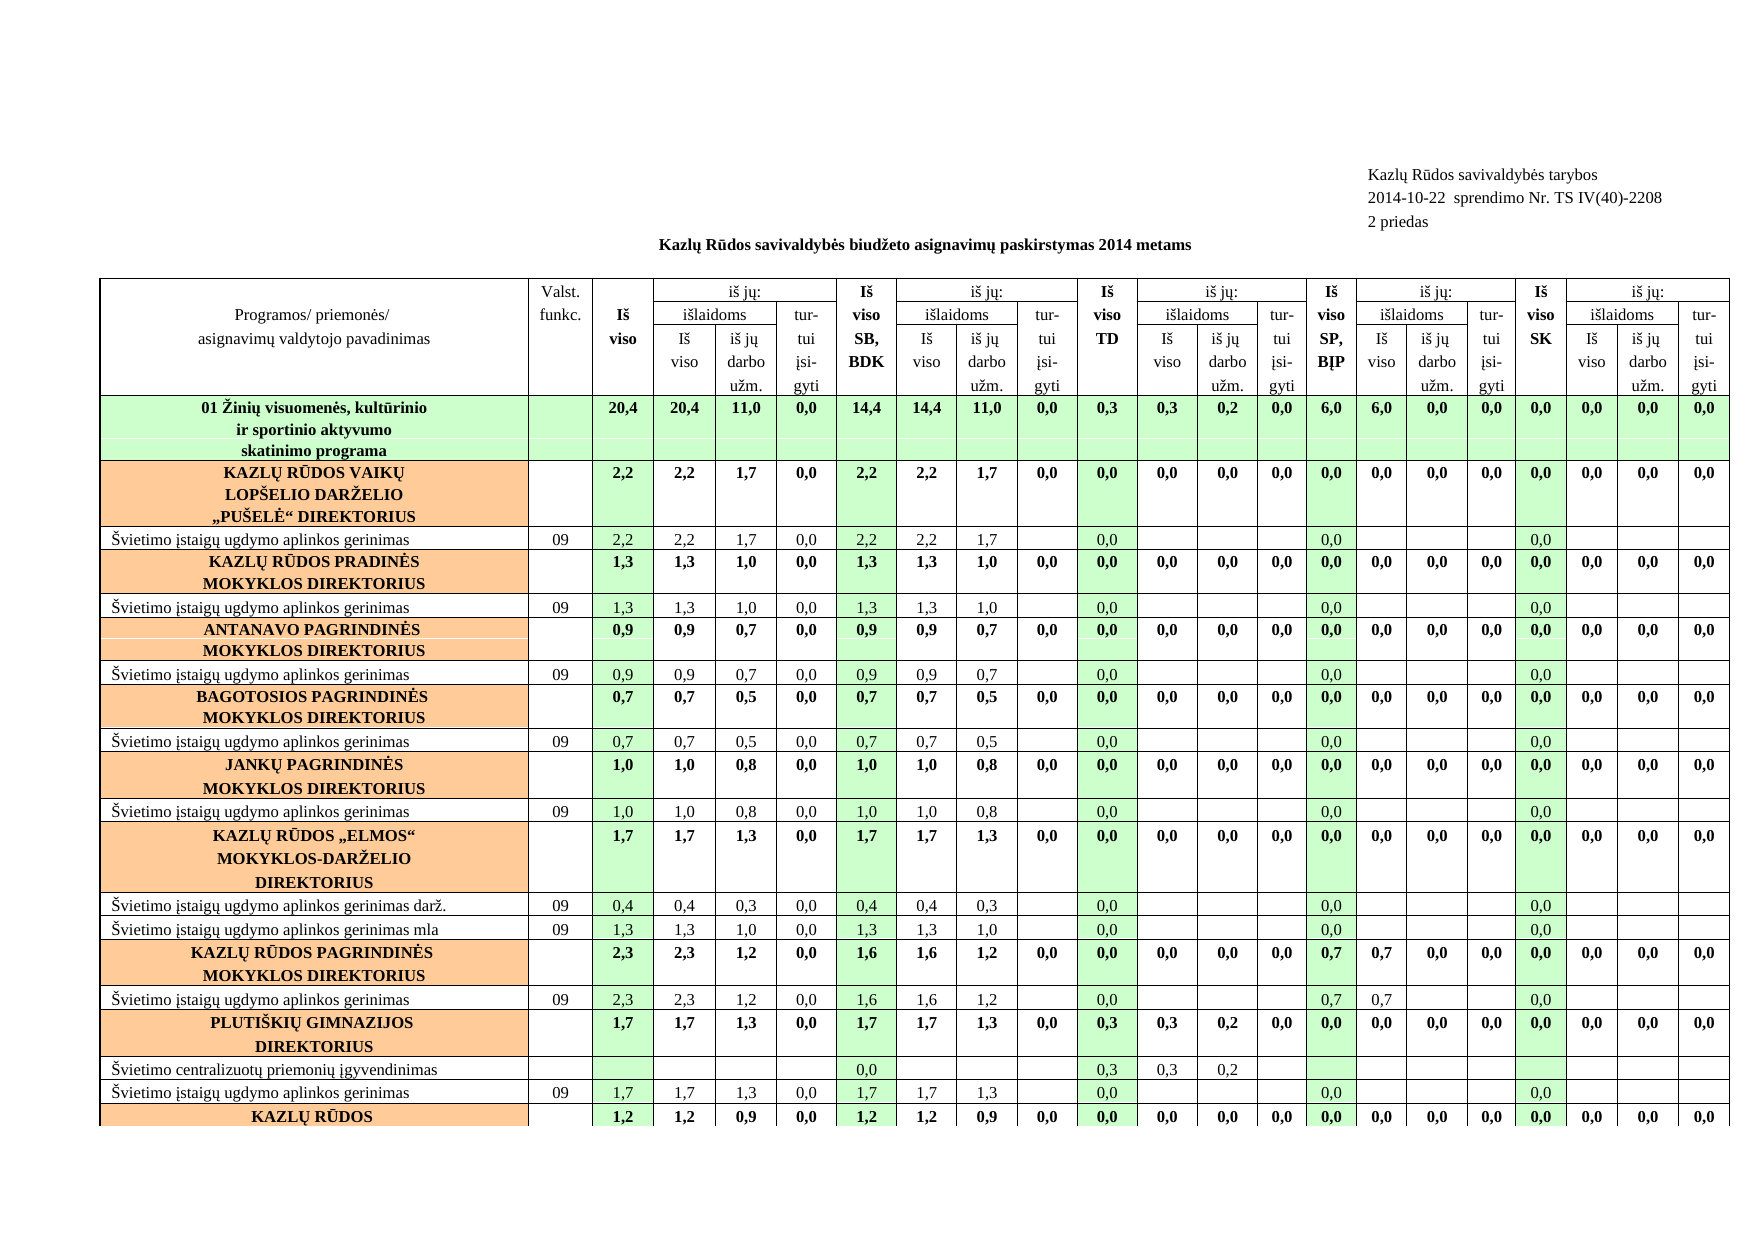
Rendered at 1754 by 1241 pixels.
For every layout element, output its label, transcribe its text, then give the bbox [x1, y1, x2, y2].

table_cell [593, 254, 653, 277]
table_cell [1138, 893, 1197, 915]
table_cell 0,7 [837, 729, 896, 751]
table_cell Švietimo įstaigų ugdymo aplinkos gerinimas darž. [101, 893, 528, 915]
table_cell [1467, 254, 1516, 277]
table_cell tui [1679, 324, 1729, 348]
table_cell [1307, 774, 1356, 798]
table_cell [1018, 482, 1077, 504]
table_cell [1198, 868, 1257, 892]
table_cell [654, 1032, 715, 1056]
table_cell 0,7 [897, 685, 956, 706]
table_cell [957, 868, 1017, 892]
table_cell [1307, 417, 1356, 438]
table_cell [1197, 207, 1258, 231]
table_cell 1,0 [593, 799, 653, 821]
table_cell 0,0 [1407, 1010, 1467, 1032]
table_cell 1,7 [716, 461, 776, 482]
table_cell [1306, 254, 1356, 277]
table_cell [897, 504, 956, 526]
table_cell 0,4 [654, 893, 715, 915]
table_cell ir sportinio aktyvumo [101, 417, 528, 438]
table_cell gyti [1258, 371, 1306, 395]
table_cell 0,0 [1468, 461, 1515, 482]
table_cell [1138, 706, 1197, 727]
table_cell užm. [1198, 371, 1257, 395]
table_cell [837, 962, 896, 985]
table_cell [653, 184, 716, 207]
table_cell [1516, 845, 1566, 868]
table_cell 1,3 [837, 916, 896, 938]
table_cell 0,0 [1679, 685, 1729, 706]
table_cell iš jų: [1567, 279, 1729, 301]
table_cell įsi- [1468, 348, 1515, 371]
table_cell [1407, 661, 1467, 684]
table_cell [593, 207, 653, 231]
table_cell [1198, 729, 1257, 751]
table_cell 0,0 [777, 550, 836, 571]
table_cell [529, 639, 592, 660]
table_cell [777, 571, 836, 593]
table_cell 2,2 [897, 527, 956, 549]
table_cell 0,0 [1138, 550, 1197, 571]
table_cell iš jų: [1357, 279, 1515, 301]
table_cell 1,3 [654, 916, 715, 938]
table_cell [1258, 1057, 1306, 1079]
table_cell [1307, 1032, 1356, 1056]
table_cell [101, 371, 528, 395]
table_cell [1679, 661, 1729, 684]
table_cell 0,3 [1138, 1010, 1197, 1032]
table_cell 1,0 [716, 594, 776, 617]
table_cell 1,3 [837, 594, 896, 617]
table_cell 0,0 [1567, 822, 1617, 845]
table_cell [1198, 661, 1257, 684]
table_cell [1516, 571, 1566, 593]
table_cell [1618, 639, 1678, 660]
table_cell 0,0 [1138, 618, 1197, 638]
table_cell [1357, 893, 1406, 915]
table_cell [1258, 706, 1306, 727]
table_cell 1,7 [837, 822, 896, 845]
table_cell [1078, 845, 1137, 868]
table_cell Švietimo įstaigų ugdymo aplinkos gerinimas [101, 799, 528, 821]
table_cell 0,0 [1018, 1104, 1077, 1126]
table_cell [1566, 207, 1618, 231]
table_cell MOKYKLOS DIREKTORIUS [101, 639, 528, 660]
table_cell 0,0 [1618, 1010, 1678, 1032]
table_cell 0,5 [957, 685, 1017, 706]
table_cell [1258, 1032, 1306, 1056]
table_cell [1258, 254, 1306, 277]
table_cell tui [1468, 324, 1515, 348]
table_cell 0,0 [1258, 752, 1306, 774]
table_cell 0,0 [1567, 618, 1617, 638]
table_cell [529, 685, 592, 706]
table_cell [1468, 639, 1515, 660]
table_cell [1679, 893, 1729, 915]
table_cell 2 priedas [1356, 207, 1516, 231]
table_cell 0,7 [654, 685, 715, 706]
table_cell [716, 1032, 776, 1056]
table_cell [529, 962, 592, 985]
table_cell [593, 639, 653, 660]
table_cell [1567, 439, 1617, 460]
table_cell 0,0 [777, 916, 836, 938]
table_cell KAZLŲ RŪDOS „ELMOS“ [101, 822, 528, 845]
table_cell [1138, 845, 1197, 868]
table_cell 0,0 [1679, 822, 1729, 845]
table_cell [837, 417, 896, 438]
table_cell 0,0 [1198, 752, 1257, 774]
table_cell [1618, 504, 1678, 526]
table_cell [897, 571, 956, 593]
table_cell [101, 279, 528, 301]
table_cell Iš [1516, 279, 1566, 301]
table_cell [837, 845, 896, 868]
table_cell [957, 439, 1017, 460]
table_cell [1357, 706, 1406, 727]
table_header [100, 160, 528, 184]
table_cell [529, 845, 592, 868]
table_cell [1138, 1080, 1197, 1102]
table_cell 11,0 [716, 396, 776, 417]
table_cell [1258, 594, 1306, 617]
table_cell BĮP [1307, 348, 1356, 371]
table_cell [1618, 207, 1678, 231]
table_cell 0,4 [897, 893, 956, 915]
table_cell [1567, 729, 1617, 751]
table_cell [1407, 439, 1467, 460]
table_cell [529, 1010, 592, 1032]
table_cell [1567, 1080, 1617, 1102]
table_cell [101, 348, 528, 371]
table_cell [1258, 504, 1306, 526]
table_cell [529, 324, 592, 348]
table_cell [654, 706, 715, 727]
table_cell [1516, 774, 1566, 798]
table_cell 6,0 [1357, 396, 1406, 417]
table_cell [1258, 184, 1306, 207]
table_cell [593, 417, 653, 438]
table_cell [1018, 639, 1077, 660]
table_cell 09 [529, 527, 592, 549]
table_cell 1,7 [716, 527, 776, 549]
table_cell 0,0 [1078, 893, 1137, 915]
table_cell 0,0 [1198, 822, 1257, 845]
table_cell 0,0 [777, 461, 836, 482]
table_cell [1198, 527, 1257, 549]
table_cell 09 [529, 916, 592, 938]
table_cell [593, 439, 653, 460]
table_cell Švietimo įstaigų ugdymo aplinkos gerinimas [101, 661, 528, 684]
table_cell [957, 774, 1017, 798]
table_cell [1567, 706, 1617, 727]
table_cell [1138, 527, 1197, 549]
table_cell [1138, 774, 1197, 798]
table_cell [1078, 774, 1137, 798]
table_cell 0,0 [1307, 1080, 1356, 1102]
table_cell 0,0 [1567, 752, 1617, 774]
table_cell 0,0 [1258, 1010, 1306, 1032]
table_cell 0,0 [1307, 916, 1356, 938]
table_cell 0,0 [1516, 1080, 1566, 1102]
table_cell [1018, 706, 1077, 727]
table_cell [837, 571, 896, 593]
table_cell [1018, 417, 1077, 438]
table_cell iš jų [1198, 325, 1257, 348]
table_cell Švietimo įstaigų ugdymo aplinkos gerinimas [101, 1080, 528, 1102]
table_cell [1356, 231, 1407, 254]
table_cell 1,2 [957, 986, 1017, 1009]
table_cell [529, 1032, 592, 1056]
table_cell [1018, 1057, 1077, 1079]
table_cell viso [1357, 348, 1406, 371]
table_cell [654, 774, 715, 798]
table_cell 0,0 [1516, 527, 1566, 549]
table_cell [1138, 482, 1197, 504]
table_cell įsi- [1258, 348, 1306, 371]
table_cell [1516, 1057, 1566, 1079]
table_cell [957, 1032, 1017, 1056]
table_cell [654, 482, 715, 504]
table_cell PLUTIŠKIŲ GIMNAZIJOS [101, 1010, 528, 1032]
table_cell [1407, 571, 1467, 593]
table_cell [776, 254, 836, 277]
table_cell [1258, 207, 1306, 231]
table_cell [837, 868, 896, 892]
table_cell [1407, 482, 1467, 504]
table_cell 0,3 [1078, 396, 1137, 417]
table_cell Iš [1138, 325, 1197, 348]
table_cell [1138, 799, 1197, 821]
table_cell 0,0 [1407, 752, 1467, 774]
table_cell [529, 618, 592, 638]
table_cell [1078, 371, 1137, 395]
table_header [1077, 160, 1137, 184]
table_cell [957, 639, 1017, 660]
table_cell [100, 254, 528, 277]
table_cell [1407, 594, 1467, 617]
table_cell [1258, 845, 1306, 868]
table_cell 11,0 [957, 396, 1017, 417]
table_cell išlaidoms [1567, 302, 1678, 324]
table_cell 0,0 [1258, 822, 1306, 845]
table_cell [1618, 571, 1678, 593]
table_cell [1258, 527, 1306, 549]
table_cell [897, 639, 956, 660]
table_cell [1138, 639, 1197, 660]
table_cell [1618, 417, 1678, 438]
table_cell [1078, 962, 1137, 985]
table_cell Iš [1078, 279, 1137, 301]
table_cell 0,0 [1516, 661, 1566, 684]
table_cell 0,0 [1078, 618, 1137, 638]
table_header [593, 160, 653, 184]
table_cell [1357, 371, 1406, 395]
table_cell 0,0 [1198, 461, 1257, 482]
table_cell [1018, 868, 1077, 892]
table_cell [957, 571, 1017, 593]
table_cell [653, 207, 716, 231]
table_cell 0,0 [1618, 550, 1678, 571]
table_cell 0,0 [1407, 1104, 1467, 1126]
table_cell 0,9 [837, 661, 896, 684]
table_cell [716, 254, 776, 277]
table_cell 0,0 [1516, 822, 1566, 845]
table_cell 2,3 [593, 986, 653, 1009]
table_cell 0,0 [777, 1080, 836, 1102]
table_cell 0,0 [1198, 940, 1257, 962]
table_cell viso [837, 301, 896, 324]
table_cell 1,2 [716, 986, 776, 1009]
table_cell [1258, 799, 1306, 821]
table_cell [1357, 774, 1406, 798]
table_cell [957, 504, 1017, 526]
table_cell 1,6 [837, 940, 896, 962]
table_cell 0,0 [1679, 396, 1729, 417]
table_cell 1,3 [957, 1080, 1017, 1102]
table_cell 1,0 [654, 752, 715, 774]
table_cell [1306, 231, 1356, 254]
table_cell [1618, 231, 1678, 254]
table_cell 1,3 [897, 594, 956, 617]
table_cell [957, 962, 1017, 985]
table_cell [777, 1057, 836, 1079]
table_cell [1198, 799, 1257, 821]
table_cell [1678, 231, 1730, 254]
table_cell 0,0 [1516, 550, 1566, 571]
table_cell [1357, 661, 1406, 684]
table_cell 0,0 [1078, 1080, 1137, 1102]
table_cell „PUŠELĖ“ DIREKTORIUS [101, 504, 528, 526]
table_cell 0,7 [716, 661, 776, 684]
table_cell [1307, 639, 1356, 660]
table_cell 0,0 [1516, 594, 1566, 617]
table_cell [1407, 527, 1467, 549]
table_cell 1,7 [837, 1010, 896, 1032]
table_cell 0,0 [1618, 752, 1678, 774]
table_cell [1567, 774, 1617, 798]
table_cell 0,0 [1018, 550, 1077, 571]
table_cell [593, 371, 653, 395]
table_cell [1307, 1057, 1356, 1079]
table_cell 0,7 [654, 729, 715, 751]
table_cell 20,4 [654, 396, 715, 417]
table_cell 0,0 [1018, 940, 1077, 962]
table_cell [1258, 893, 1306, 915]
table_cell [1566, 231, 1618, 254]
table_cell iš jų [957, 325, 1017, 348]
table_cell 0,0 [1468, 940, 1515, 962]
table_cell 0,0 [1407, 618, 1467, 638]
table_cell išlaidoms [654, 302, 776, 324]
table_cell Programos/ priemonės/ [101, 301, 528, 324]
table_cell [1198, 1080, 1257, 1102]
table_cell [957, 1057, 1017, 1079]
table_cell 0,0 [1618, 1104, 1678, 1126]
table_cell iš jų: [1138, 279, 1306, 301]
table_cell tur- [1468, 302, 1515, 324]
table_cell [1468, 417, 1515, 438]
table_cell 0,0 [1078, 729, 1137, 751]
table_cell [957, 254, 1017, 277]
table_cell 0,0 [1078, 799, 1137, 821]
table_cell [593, 774, 653, 798]
table_cell [1516, 207, 1566, 231]
table_cell DIREKTORIUS [101, 1032, 528, 1056]
table_cell 0,0 [1018, 822, 1077, 845]
table_cell 2,2 [654, 527, 715, 549]
table_cell viso [1307, 301, 1356, 324]
table_cell [1468, 504, 1515, 526]
table_cell BDK [837, 348, 896, 371]
table_cell [1567, 639, 1617, 660]
table_cell [837, 706, 896, 727]
table_cell [1198, 845, 1257, 868]
table_cell [1137, 184, 1197, 207]
table_cell 0,0 [1018, 461, 1077, 482]
table_cell [1567, 571, 1617, 593]
table_cell [1198, 639, 1257, 660]
table_cell [1618, 254, 1678, 277]
table_cell 1,7 [897, 1080, 956, 1102]
table_cell 0,7 [593, 685, 653, 706]
table_cell 0,0 [1407, 822, 1467, 845]
table_cell [837, 371, 896, 395]
table_cell 0,0 [1679, 1104, 1729, 1126]
table_cell 1,2 [593, 1104, 653, 1126]
table_cell 0,9 [654, 661, 715, 684]
table_cell 14,4 [837, 396, 896, 417]
table_cell [716, 504, 776, 526]
table_cell viso [1138, 348, 1197, 371]
table_cell [1618, 1032, 1678, 1056]
table_cell [1078, 1032, 1137, 1056]
table_cell [1198, 504, 1257, 526]
table_cell 0,9 [957, 1104, 1017, 1126]
table_cell [528, 254, 593, 277]
table_cell gyti [1018, 371, 1077, 395]
table_cell [1138, 571, 1197, 593]
table_cell [897, 1057, 956, 1079]
table_cell 0,4 [837, 893, 896, 915]
table_cell 0,3 [1138, 396, 1197, 417]
table_cell 0,7 [957, 618, 1017, 638]
table_cell tui [1258, 324, 1306, 348]
table_cell [1516, 1032, 1566, 1056]
table_cell 1,6 [837, 986, 896, 1009]
table_cell [1567, 868, 1617, 892]
table_cell 0,0 [837, 1057, 896, 1079]
table_cell [1407, 916, 1467, 938]
table_cell viso [1078, 301, 1137, 324]
table_cell [593, 1032, 653, 1056]
table_cell 0,0 [1307, 1010, 1356, 1032]
table_cell Iš [1307, 279, 1356, 301]
table_cell [1679, 504, 1729, 526]
table_cell [1357, 594, 1406, 617]
table_cell [1516, 254, 1566, 277]
table_cell BAGOTOSIOS PAGRINDINĖS [101, 685, 528, 706]
table_cell [1357, 417, 1406, 438]
table_cell užm. [1618, 371, 1678, 395]
table_cell Iš [654, 325, 715, 348]
table_cell [837, 639, 896, 660]
table_cell [1357, 439, 1406, 460]
table_cell tui [777, 324, 836, 348]
table_cell 0,0 [1618, 685, 1678, 706]
table_cell [716, 482, 776, 504]
table_cell 0,0 [1516, 940, 1566, 962]
table_cell 1,0 [716, 550, 776, 571]
table_cell [716, 962, 776, 985]
table_cell [1357, 527, 1406, 549]
table_cell 0,0 [1307, 661, 1356, 684]
table_cell [1307, 845, 1356, 868]
table_cell [654, 371, 715, 395]
table_cell 0,0 [1468, 685, 1515, 706]
table_cell Iš [1357, 325, 1406, 348]
table_cell [957, 184, 1017, 207]
table_cell [529, 752, 592, 774]
table_cell 0,0 [1078, 461, 1137, 482]
table_cell 0,5 [716, 729, 776, 751]
table_cell 0,0 [1567, 461, 1617, 482]
table_cell JANKŲ PAGRINDINĖS [101, 752, 528, 774]
table_cell 0,0 [1018, 618, 1077, 638]
table_cell [777, 439, 836, 460]
table_cell 1,0 [837, 752, 896, 774]
table_cell [776, 184, 836, 207]
table_cell [1357, 799, 1406, 821]
table_cell 1,3 [593, 594, 653, 617]
table_cell [1138, 417, 1197, 438]
table_cell [529, 371, 592, 395]
table_cell 0,3 [1078, 1057, 1137, 1079]
table_cell viso [1567, 348, 1617, 371]
table_cell [1198, 571, 1257, 593]
table_cell LOPŠELIO DARŽELIO [101, 482, 528, 504]
table_cell [1567, 371, 1617, 395]
table_cell 1,6 [897, 940, 956, 962]
table_cell 1,3 [593, 916, 653, 938]
table_cell [1018, 774, 1077, 798]
table_cell [1618, 893, 1678, 915]
table_cell 0,5 [957, 729, 1017, 751]
table_cell [1516, 706, 1566, 727]
table_cell [897, 254, 957, 277]
table_cell [1018, 527, 1077, 549]
table_cell 0,0 [1307, 822, 1356, 845]
table_cell 0,0 [1307, 685, 1356, 706]
table_cell [1357, 729, 1406, 751]
table_cell SP, [1307, 324, 1356, 348]
table_cell [1198, 1032, 1257, 1056]
table_cell 0,0 [1679, 550, 1729, 571]
table_cell 0,0 [777, 822, 836, 845]
table_cell iš jų [1407, 325, 1467, 348]
table_cell [1018, 594, 1077, 617]
table_cell 0,0 [1018, 396, 1077, 417]
table_cell [1197, 254, 1258, 277]
table_cell [1516, 504, 1566, 526]
table_cell tur- [1679, 302, 1729, 324]
table_cell Švietimo centralizuotų priemonių įgyvendinimas [101, 1057, 528, 1079]
table_cell [716, 439, 776, 460]
table_cell 09 [529, 1080, 592, 1102]
table_header Kazlų Rūdos savivaldybės tarybos [1356, 160, 1730, 184]
table_cell [1407, 986, 1467, 1009]
table_cell 0,0 [1258, 685, 1306, 706]
table_cell [716, 417, 776, 438]
table_cell [1138, 986, 1197, 1009]
table_cell [1258, 639, 1306, 660]
table_cell gyti [1679, 371, 1729, 395]
table_cell [1407, 1057, 1467, 1079]
table_cell 0,0 [1198, 685, 1257, 706]
table_cell [777, 774, 836, 798]
table_cell 0,3 [1138, 1057, 1197, 1079]
table_cell 0,0 [777, 986, 836, 1009]
table_cell 0,9 [593, 661, 653, 684]
table_cell [1258, 571, 1306, 593]
table_cell 0,0 [1078, 685, 1137, 706]
table_cell [1407, 845, 1467, 868]
table_cell 0,4 [593, 893, 653, 915]
table_cell KAZLŲ RŪDOS PRADINĖS [101, 550, 528, 571]
table_cell [1307, 439, 1356, 460]
table_cell [1468, 986, 1515, 1009]
table_cell [1679, 706, 1729, 727]
table_cell 0,0 [777, 396, 836, 417]
table_cell [1468, 594, 1515, 617]
table_cell [957, 417, 1017, 438]
table_cell [1566, 254, 1618, 277]
table_cell [897, 868, 956, 892]
table_cell 0,0 [777, 594, 836, 617]
table_cell 0,0 [1516, 461, 1566, 482]
table_cell 0,0 [1618, 396, 1678, 417]
table_cell [1307, 504, 1356, 526]
table_cell 0,7 [1357, 940, 1406, 962]
table_cell [1078, 482, 1137, 504]
table_cell [1138, 439, 1197, 460]
table_cell [777, 639, 836, 660]
table_cell gyti [1468, 371, 1515, 395]
table_cell [1018, 1032, 1077, 1056]
table_cell [1467, 231, 1516, 254]
table_cell [593, 571, 653, 593]
table_cell 1,7 [957, 527, 1017, 549]
table_cell [1618, 916, 1678, 938]
table_cell 1,7 [654, 1010, 715, 1032]
table_cell [1307, 868, 1356, 892]
table_cell 0,0 [1357, 550, 1406, 571]
table_cell [1077, 254, 1137, 277]
table_cell [1138, 916, 1197, 938]
table_cell [1357, 845, 1406, 868]
table_cell [1078, 706, 1137, 727]
table_cell [1468, 916, 1515, 938]
table_cell Iš [897, 325, 956, 348]
table_cell 0,0 [1516, 396, 1566, 417]
table_cell 1,7 [654, 822, 715, 845]
table_cell [1567, 1032, 1617, 1056]
table_cell TD [1078, 324, 1137, 348]
table_cell [1618, 774, 1678, 798]
table_cell 1,0 [593, 752, 653, 774]
table_cell [1407, 1032, 1467, 1056]
table_cell [529, 417, 592, 438]
table_cell [1407, 706, 1467, 727]
table_cell [1679, 799, 1729, 821]
table_cell [837, 439, 896, 460]
table_cell 0,0 [1138, 752, 1197, 774]
table_cell [593, 706, 653, 727]
table_cell [1468, 439, 1515, 460]
table_cell 0,0 [1258, 461, 1306, 482]
table_cell 0,0 [1258, 396, 1306, 417]
table_cell 2,2 [837, 527, 896, 549]
table_cell [1618, 527, 1678, 549]
table_cell 0,0 [1516, 618, 1566, 638]
table_cell 2,2 [593, 461, 653, 482]
table_cell 0,0 [777, 527, 836, 549]
table_cell 0,0 [1679, 940, 1729, 962]
table_cell 0,0 [1468, 618, 1515, 638]
table_cell [529, 822, 592, 845]
table_cell [837, 774, 896, 798]
table_cell [1567, 482, 1617, 504]
table_cell [1078, 439, 1137, 460]
table_cell 01 Žinių visuomenės, kultūrinio [101, 396, 528, 417]
table_cell [1679, 962, 1729, 985]
table_cell 2,2 [654, 461, 715, 482]
table_cell [1679, 916, 1729, 938]
table_cell 0,0 [1567, 1010, 1617, 1032]
table_cell [1258, 439, 1306, 460]
table_cell 0,5 [716, 685, 776, 706]
table_cell 0,0 [777, 685, 836, 706]
table_cell išlaidoms [897, 302, 1017, 324]
table_cell [1678, 254, 1730, 277]
table_cell [529, 774, 592, 798]
table_cell [1307, 706, 1356, 727]
table_cell [528, 184, 593, 207]
table_cell 0,9 [897, 661, 956, 684]
table_cell 20,4 [593, 396, 653, 417]
table_cell 1,2 [654, 1104, 715, 1126]
table_cell [1018, 893, 1077, 915]
table_cell [837, 504, 896, 526]
table_cell [1198, 916, 1257, 938]
table_cell [1137, 254, 1197, 277]
table_cell [897, 207, 957, 231]
table_cell [529, 482, 592, 504]
table_cell [1679, 845, 1729, 868]
table_cell 0,0 [1618, 618, 1678, 638]
table_cell [1468, 893, 1515, 915]
table_cell Švietimo įstaigų ugdymo aplinkos gerinimas mla [101, 916, 528, 938]
table_cell [1516, 371, 1566, 395]
table_cell [1018, 962, 1077, 985]
table_cell [1138, 868, 1197, 892]
table_cell 0,0 [1078, 1104, 1137, 1126]
table_cell 0,0 [1307, 752, 1356, 774]
table_cell [1258, 417, 1306, 438]
table_cell 0,2 [1198, 1057, 1257, 1079]
table_cell [1258, 1080, 1306, 1102]
table_cell 0,0 [1307, 799, 1356, 821]
table_cell [897, 417, 956, 438]
table_header [776, 160, 836, 184]
table_cell [1078, 868, 1137, 892]
table_cell [1516, 439, 1566, 460]
table_cell [1357, 1032, 1406, 1056]
table_cell [1258, 729, 1306, 751]
table_cell [1258, 231, 1306, 254]
table_cell [1078, 571, 1137, 593]
table_cell [777, 504, 836, 526]
table_cell [1017, 254, 1077, 277]
table_header [528, 160, 593, 184]
table_cell 0,0 [1138, 1104, 1197, 1126]
table_cell [1198, 439, 1257, 460]
table_cell 0,0 [1567, 396, 1617, 417]
table_cell [1618, 729, 1678, 751]
table_cell 0,0 [1357, 618, 1406, 638]
table_cell viso [897, 348, 956, 371]
table_cell iš jų [1618, 325, 1678, 348]
table_cell [529, 1104, 592, 1126]
table_cell [1307, 371, 1356, 395]
table_cell [593, 962, 653, 985]
table_cell 0,7 [897, 729, 956, 751]
table_cell 1,0 [957, 916, 1017, 938]
table_cell [1407, 231, 1467, 254]
table_cell MOKYKLOS DIREKTORIUS [101, 571, 528, 593]
table_cell SK [1516, 324, 1566, 348]
table_cell 1,3 [654, 550, 715, 571]
table_cell [836, 184, 897, 207]
table_cell 0,0 [1018, 1010, 1077, 1032]
table_cell [777, 845, 836, 868]
table_cell 0,0 [1516, 893, 1566, 915]
table_cell 0,0 [1018, 685, 1077, 706]
table_cell [836, 254, 897, 277]
table_cell 0,7 [1307, 986, 1356, 1009]
table_cell 0,0 [1357, 1010, 1406, 1032]
table_cell 1,7 [897, 822, 956, 845]
table_cell [1468, 661, 1515, 684]
table_cell 0,0 [1407, 685, 1467, 706]
table_cell [1468, 774, 1515, 798]
table_cell įsi- [777, 348, 836, 371]
table_cell ANTANAVO PAGRINDINĖS [101, 618, 528, 638]
table_cell [1468, 1057, 1515, 1079]
table_cell 14,4 [897, 396, 956, 417]
table_cell 1,0 [957, 594, 1017, 617]
table_cell 0,0 [1516, 916, 1566, 938]
table_cell 0,0 [1078, 986, 1137, 1009]
table_cell [1306, 207, 1356, 231]
table_cell gyti [777, 371, 836, 395]
table_cell 0,0 [1567, 1104, 1617, 1126]
table_cell [1679, 639, 1729, 660]
table_cell [1679, 729, 1729, 751]
table_cell [529, 868, 592, 892]
table_cell [1357, 639, 1406, 660]
table_cell [1197, 184, 1258, 207]
table_cell [1407, 504, 1467, 526]
table_cell 0,0 [1407, 940, 1467, 962]
table_cell 2014-10-22 sprendimo Nr. TS IV(40)-2208 [1356, 184, 1730, 207]
table_cell KAZLŲ RŪDOS VAIKŲ [101, 461, 528, 482]
table_cell [1679, 571, 1729, 593]
table_cell 0,0 [1468, 550, 1515, 571]
table_cell 0,0 [1567, 685, 1617, 706]
table_cell [1258, 986, 1306, 1009]
table_cell [716, 845, 776, 868]
table_cell [1618, 1057, 1678, 1079]
table_cell [1307, 482, 1356, 504]
table_cell [593, 504, 653, 526]
table_cell 0,0 [1516, 1104, 1566, 1126]
table_cell 0,0 [1516, 752, 1566, 774]
table_cell 0,2 [1198, 396, 1257, 417]
table_cell [1078, 348, 1137, 371]
table_cell [777, 1032, 836, 1056]
table_cell 1,0 [897, 799, 956, 821]
table_cell MOKYKLOS DIREKTORIUS [101, 706, 528, 727]
table_cell 0,0 [777, 752, 836, 774]
table_cell iš jų: [897, 279, 1077, 301]
table_cell KAZLŲ RŪDOS [101, 1104, 528, 1126]
table_cell viso [1516, 301, 1566, 324]
table_cell Švietimo įstaigų ugdymo aplinkos gerinimas [101, 594, 528, 617]
table_cell [1017, 207, 1077, 231]
table_cell tur- [1258, 302, 1306, 324]
table_cell 0,0 [1078, 527, 1137, 549]
table_cell Iš [593, 301, 653, 324]
table_cell [1138, 962, 1197, 985]
table_cell 0,0 [1357, 752, 1406, 774]
table_cell [1516, 868, 1566, 892]
table_cell 0,7 [1357, 986, 1406, 1009]
table_cell darbo [1198, 348, 1257, 371]
table_cell [529, 461, 592, 482]
table_cell 0,0 [1679, 1010, 1729, 1032]
table_cell 1,3 [716, 822, 776, 845]
table_cell 0,0 [1307, 729, 1356, 751]
table_cell 0,7 [593, 729, 653, 751]
table_cell 0,0 [1679, 618, 1729, 638]
table_cell Švietimo įstaigų ugdymo aplinkos gerinimas [101, 986, 528, 1009]
table_cell 0,9 [654, 618, 715, 638]
table_cell tur- [777, 302, 836, 324]
table_cell KAZLŲ RŪDOS PAGRINDINĖS [101, 940, 528, 962]
table_cell [1198, 986, 1257, 1009]
table_cell 0,0 [777, 1010, 836, 1032]
table_cell MOKYKLOS DIREKTORIUS [101, 774, 528, 798]
table_cell 0,7 [957, 661, 1017, 684]
table_cell užm. [716, 371, 776, 395]
table_cell [1357, 504, 1406, 526]
table_cell 0,0 [1307, 893, 1356, 915]
table_cell [1258, 916, 1306, 938]
table_cell [654, 962, 715, 985]
table_cell [897, 774, 956, 798]
table_cell [1307, 962, 1356, 985]
table_cell 0,0 [1258, 940, 1306, 962]
table_cell [1516, 962, 1566, 985]
table_cell 0,0 [1468, 1010, 1515, 1032]
table_cell 1,2 [957, 940, 1017, 962]
table_cell [1307, 571, 1356, 593]
table_cell [957, 845, 1017, 868]
table_cell [1679, 868, 1729, 892]
table_cell [1077, 207, 1137, 231]
table_cell [1018, 729, 1077, 751]
table_cell 1,0 [957, 550, 1017, 571]
table_cell 2,3 [654, 986, 715, 1009]
table_cell 1,7 [897, 1010, 956, 1032]
table_cell [1516, 231, 1566, 254]
table_cell funkc. [529, 301, 592, 324]
table_cell [1516, 348, 1566, 371]
table_cell 0,0 [1078, 594, 1137, 617]
table_cell 1,3 [593, 550, 653, 571]
table_cell 1,7 [593, 1080, 653, 1102]
table_cell [529, 439, 592, 460]
table_cell viso [654, 348, 715, 371]
table_cell 1,3 [837, 550, 896, 571]
table_cell 0,0 [1078, 822, 1137, 845]
table_cell 0,0 [1407, 461, 1467, 482]
table_cell 0,0 [1618, 461, 1678, 482]
table_cell 0,0 [1468, 1104, 1515, 1126]
table_cell 0,0 [1468, 752, 1515, 774]
table_cell 09 [529, 986, 592, 1009]
table_cell [593, 1057, 653, 1079]
table_cell [897, 845, 956, 868]
table_cell 0,0 [777, 799, 836, 821]
table_cell [1357, 1080, 1406, 1102]
table_cell [1138, 661, 1197, 684]
table_cell [1468, 799, 1515, 821]
table_cell [1567, 417, 1617, 438]
table_cell darbo [1407, 348, 1467, 371]
table_cell 0,0 [1078, 550, 1137, 571]
table_cell išlaidoms [1357, 302, 1467, 324]
table_cell [897, 706, 956, 727]
table_cell 1,3 [654, 594, 715, 617]
table_cell 2,2 [593, 527, 653, 549]
table_cell [529, 571, 592, 593]
table_cell [716, 706, 776, 727]
table_cell [1679, 1057, 1729, 1079]
table_cell [957, 706, 1017, 727]
table_cell tur- [1018, 302, 1077, 324]
table_cell [1468, 706, 1515, 727]
table_cell 0,7 [837, 685, 896, 706]
table_cell asignavimų valdytojo pavadinimas [101, 324, 528, 348]
table_cell [1618, 482, 1678, 504]
table_cell DIREKTORIUS [101, 868, 528, 892]
table_cell [593, 868, 653, 892]
table_cell 0,0 [1078, 916, 1137, 938]
table_cell 0,0 [1618, 822, 1678, 845]
table_cell 1,7 [593, 1010, 653, 1032]
table_cell [1679, 1032, 1729, 1056]
table_cell 0,0 [1198, 550, 1257, 571]
table_cell 0,9 [897, 618, 956, 638]
table_cell [1468, 729, 1515, 751]
table_cell 1,7 [837, 1080, 896, 1102]
table_cell 0,0 [1138, 461, 1197, 482]
table_cell 0,0 [1307, 550, 1356, 571]
table_header [1137, 160, 1197, 184]
table_cell [957, 482, 1017, 504]
table_cell išlaidoms [1138, 302, 1257, 324]
table_cell [1357, 868, 1406, 892]
table_cell [1258, 868, 1306, 892]
table_cell [1357, 916, 1406, 938]
table_cell darbo [957, 348, 1017, 371]
table_cell [1567, 962, 1617, 985]
table_cell 2,3 [654, 940, 715, 962]
table_cell 0,0 [1516, 799, 1566, 821]
table_cell [1018, 986, 1077, 1009]
table_cell 0,0 [1357, 822, 1406, 845]
table_cell 2,3 [593, 940, 653, 962]
table_cell [1679, 594, 1729, 617]
table_cell [653, 254, 716, 277]
table_cell [593, 279, 653, 301]
table_cell 0,0 [1407, 396, 1467, 417]
table_cell [1468, 527, 1515, 549]
table_cell [1679, 439, 1729, 460]
table_cell 0,0 [1198, 1104, 1257, 1126]
table_cell [654, 504, 715, 526]
table_cell 0,0 [1078, 752, 1137, 774]
table_cell [529, 940, 592, 962]
table_cell [529, 348, 592, 371]
table_cell iš jų [716, 325, 776, 348]
table_cell [1018, 504, 1077, 526]
table_cell [1018, 799, 1077, 821]
table_header [897, 160, 957, 184]
table_cell 2,2 [897, 461, 956, 482]
table_cell [1258, 962, 1306, 985]
table_cell [1407, 729, 1467, 751]
table_cell 0,0 [777, 729, 836, 751]
table_cell [1407, 893, 1467, 915]
table_cell [593, 482, 653, 504]
table_cell 1,0 [654, 799, 715, 821]
table_header [836, 160, 897, 184]
table_cell 0,0 [1138, 822, 1197, 845]
table_cell [1618, 661, 1678, 684]
table_cell [897, 371, 956, 395]
table_cell skatinimo programa [101, 439, 528, 460]
table_cell [1618, 1080, 1678, 1102]
table_header [1017, 160, 1077, 184]
table_cell darbo [1618, 348, 1678, 371]
table_cell [1356, 254, 1407, 277]
table_cell [897, 482, 956, 504]
table_cell [1357, 1057, 1406, 1079]
table_cell 0,9 [716, 1104, 776, 1126]
table_cell [1198, 774, 1257, 798]
table_cell 1,2 [716, 940, 776, 962]
table_cell 0,3 [716, 893, 776, 915]
table_cell 6,0 [1307, 396, 1356, 417]
table_cell [1258, 661, 1306, 684]
table_cell 1,3 [897, 916, 956, 938]
table_cell [1198, 893, 1257, 915]
table_cell 0,0 [1516, 1010, 1566, 1032]
table_cell 1,7 [654, 1080, 715, 1102]
table_cell 0,9 [593, 618, 653, 638]
table_cell 0,0 [777, 940, 836, 962]
table_cell [1357, 962, 1406, 985]
table_cell tui [1018, 324, 1077, 348]
table_cell 0,8 [716, 799, 776, 821]
table_cell [1516, 417, 1566, 438]
table_cell [1567, 1057, 1617, 1079]
table_cell [1618, 439, 1678, 460]
table_cell [897, 439, 956, 460]
table_cell 1,0 [897, 752, 956, 774]
table_cell [1138, 504, 1197, 526]
table_cell Iš [1567, 325, 1617, 348]
table_cell 0,0 [777, 893, 836, 915]
table_cell [1618, 594, 1678, 617]
table_cell [716, 1057, 776, 1079]
table_cell 0,8 [957, 752, 1017, 774]
table_cell 1,3 [897, 550, 956, 571]
table_cell [1468, 571, 1515, 593]
table_cell [1407, 962, 1467, 985]
table_cell 1,7 [593, 822, 653, 845]
table_cell įsi- [1679, 348, 1729, 371]
table_cell [1138, 1032, 1197, 1056]
table_cell [654, 417, 715, 438]
table_cell [776, 207, 836, 231]
table_cell [100, 207, 528, 231]
table_cell įsi- [1018, 348, 1077, 371]
table_cell 0,0 [1357, 461, 1406, 482]
table_cell [1306, 184, 1356, 207]
table_cell [1018, 439, 1077, 460]
table_cell [1468, 868, 1515, 892]
table_cell [1018, 661, 1077, 684]
table_cell [1516, 639, 1566, 660]
table_cell [528, 207, 593, 231]
table_cell [1198, 962, 1257, 985]
table_cell [1516, 482, 1566, 504]
table_cell [100, 184, 528, 207]
table_cell 0,0 [1138, 685, 1197, 706]
table_cell [1679, 482, 1729, 504]
table_cell [1198, 482, 1257, 504]
table_cell užm. [1407, 371, 1467, 395]
table_cell [1567, 527, 1617, 549]
table_cell [1618, 962, 1678, 985]
table_cell 0,0 [1307, 618, 1356, 638]
table_cell [1198, 594, 1257, 617]
table_cell [836, 207, 897, 231]
table_cell [837, 1032, 896, 1056]
table_cell [1468, 482, 1515, 504]
table_cell [1258, 482, 1306, 504]
table_cell 0,0 [777, 661, 836, 684]
table_cell [1679, 527, 1729, 549]
table_cell 1,7 [957, 461, 1017, 482]
table_cell [654, 571, 715, 593]
table_cell 0,0 [1078, 661, 1137, 684]
table_cell [1407, 868, 1467, 892]
table_cell 0,0 [1307, 1104, 1356, 1126]
table_cell 09 [529, 661, 592, 684]
table_cell [716, 774, 776, 798]
table_cell 1,3 [716, 1010, 776, 1032]
table_cell 0,8 [957, 799, 1017, 821]
table_cell [1407, 799, 1467, 821]
table_cell [1678, 207, 1730, 231]
table_cell [1138, 371, 1197, 395]
table_cell 1,6 [897, 986, 956, 1009]
table_cell [528, 231, 593, 254]
table_cell 0,0 [777, 1104, 836, 1126]
table_cell MOKYKLOS DIREKTORIUS [101, 962, 528, 985]
table_cell 1,2 [837, 1104, 896, 1126]
table_header [1258, 160, 1306, 184]
table_cell 0,0 [1357, 1104, 1406, 1126]
table_cell [100, 231, 528, 254]
table_cell [1618, 868, 1678, 892]
table_cell 0,0 [1357, 685, 1406, 706]
table_cell [897, 962, 956, 985]
table_cell [1679, 774, 1729, 798]
table_cell [777, 868, 836, 892]
table_cell [593, 348, 653, 371]
table_cell [777, 482, 836, 504]
table_cell 1,2 [897, 1104, 956, 1126]
table_cell 0,0 [1468, 396, 1515, 417]
table_cell 09 [529, 729, 592, 751]
table_cell Kazlų Rūdos savivaldybės biudžeto asignavimų paskirstymas 2014 metams [593, 231, 1258, 254]
table_cell [1567, 916, 1617, 938]
table_cell [1618, 845, 1678, 868]
table_cell 0,0 [1618, 940, 1678, 962]
table_cell [1567, 893, 1617, 915]
table_cell 0,0 [1516, 685, 1566, 706]
table_cell [1468, 845, 1515, 868]
table_cell 1,3 [716, 1080, 776, 1102]
table_cell [529, 706, 592, 727]
table_cell [777, 706, 836, 727]
table_cell [1357, 482, 1406, 504]
table_cell [1407, 417, 1467, 438]
table_header [1197, 160, 1258, 184]
table_cell SB, [837, 324, 896, 348]
table_cell 0,0 [1018, 752, 1077, 774]
table_cell [1567, 594, 1617, 617]
table_cell 0,0 [1078, 940, 1137, 962]
table_cell [716, 184, 776, 207]
table_cell [1407, 1080, 1467, 1102]
table_cell [654, 845, 715, 868]
table_cell [1018, 845, 1077, 868]
table_cell [716, 868, 776, 892]
table_header [957, 160, 1017, 184]
table_cell MOKYKLOS-DARŽELIO [101, 845, 528, 868]
table_cell Švietimo įstaigų ugdymo aplinkos gerinimas [101, 729, 528, 751]
table_cell 09 [529, 799, 592, 821]
table_cell [529, 550, 592, 571]
table_cell 1,3 [957, 1010, 1017, 1032]
table_cell [1567, 504, 1617, 526]
table_cell [1618, 986, 1678, 1009]
table_cell [1468, 1080, 1515, 1102]
table_cell [1567, 661, 1617, 684]
table_cell [1618, 706, 1678, 727]
table_cell 0,0 [1407, 550, 1467, 571]
table_cell [716, 639, 776, 660]
table_cell [1407, 774, 1467, 798]
table_cell užm. [957, 371, 1017, 395]
table_cell [1077, 184, 1137, 207]
table_cell 0,0 [1258, 1104, 1306, 1126]
table_cell Valst. [529, 279, 592, 301]
table_cell [1407, 639, 1467, 660]
table_cell [957, 207, 1017, 231]
table_cell Iš [837, 279, 896, 301]
table_cell 0,0 [1307, 594, 1356, 617]
table_cell [1138, 594, 1197, 617]
table_cell 0,0 [1307, 461, 1356, 482]
table_cell [1567, 799, 1617, 821]
table_cell [1138, 729, 1197, 751]
table_cell [654, 868, 715, 892]
table_cell 0,0 [1258, 550, 1306, 571]
table_cell iš jų: [654, 279, 836, 301]
table_cell [1407, 254, 1467, 277]
table_cell 0,9 [837, 618, 896, 638]
table_cell 0,3 [957, 893, 1017, 915]
table_cell 0,7 [716, 618, 776, 638]
table_cell [1567, 986, 1617, 1009]
table_cell [1567, 845, 1617, 868]
table_header [716, 160, 776, 184]
table_cell [777, 962, 836, 985]
table_cell 0,0 [1258, 618, 1306, 638]
table_cell [654, 1057, 715, 1079]
table_cell [529, 396, 592, 417]
table_cell 09 [529, 893, 592, 915]
table_cell [716, 207, 776, 231]
table_cell [1679, 986, 1729, 1009]
table_cell viso [593, 324, 653, 348]
table_cell Švietimo įstaigų ugdymo aplinkos gerinimas [101, 527, 528, 549]
table_cell [593, 184, 653, 207]
table_cell 0,0 [1567, 940, 1617, 962]
table_cell 0,0 [1679, 461, 1729, 482]
table_cell [1137, 207, 1197, 231]
table_cell 1,0 [716, 916, 776, 938]
table_cell 0,2 [1198, 1010, 1257, 1032]
table_cell [1078, 417, 1137, 438]
table_header [1306, 160, 1356, 184]
table_cell 1,3 [957, 822, 1017, 845]
table_cell [1018, 1080, 1077, 1102]
table_cell 0,0 [1307, 527, 1356, 549]
table_cell [1078, 504, 1137, 526]
table_cell [1198, 417, 1257, 438]
table_cell [654, 639, 715, 660]
table_cell darbo [716, 348, 776, 371]
table_cell 0,0 [1679, 752, 1729, 774]
table_cell [1679, 417, 1729, 438]
table_cell 0,8 [716, 752, 776, 774]
table_cell [897, 1032, 956, 1056]
table_cell [1018, 916, 1077, 938]
table_cell [529, 504, 592, 526]
table_cell [593, 845, 653, 868]
table_cell [777, 417, 836, 438]
table_cell [716, 571, 776, 593]
table_cell [837, 482, 896, 504]
table_cell 1,0 [837, 799, 896, 821]
table_cell [529, 1057, 592, 1079]
table_cell [1018, 571, 1077, 593]
table_header [653, 160, 716, 184]
table_cell 0,0 [1567, 550, 1617, 571]
table_cell [1468, 1032, 1515, 1056]
table_cell 0,0 [1138, 940, 1197, 962]
table_cell [1198, 706, 1257, 727]
table_cell [1468, 962, 1515, 985]
table_cell [1017, 184, 1077, 207]
table_cell [1078, 639, 1137, 660]
table_cell 09 [529, 594, 592, 617]
table_cell 2,2 [837, 461, 896, 482]
table_cell 0,0 [1198, 618, 1257, 638]
table_cell [1357, 571, 1406, 593]
table_cell 0,0 [1468, 822, 1515, 845]
table_cell [1258, 774, 1306, 798]
table_cell 0,7 [1307, 940, 1356, 962]
table_cell 0,3 [1078, 1010, 1137, 1032]
table_cell 0,0 [1516, 986, 1566, 1009]
table_cell 0,0 [777, 618, 836, 638]
table_cell [1679, 1080, 1729, 1102]
table_cell [1618, 799, 1678, 821]
table_cell [654, 439, 715, 460]
table_cell [897, 184, 957, 207]
table_cell 0,0 [1516, 729, 1566, 751]
